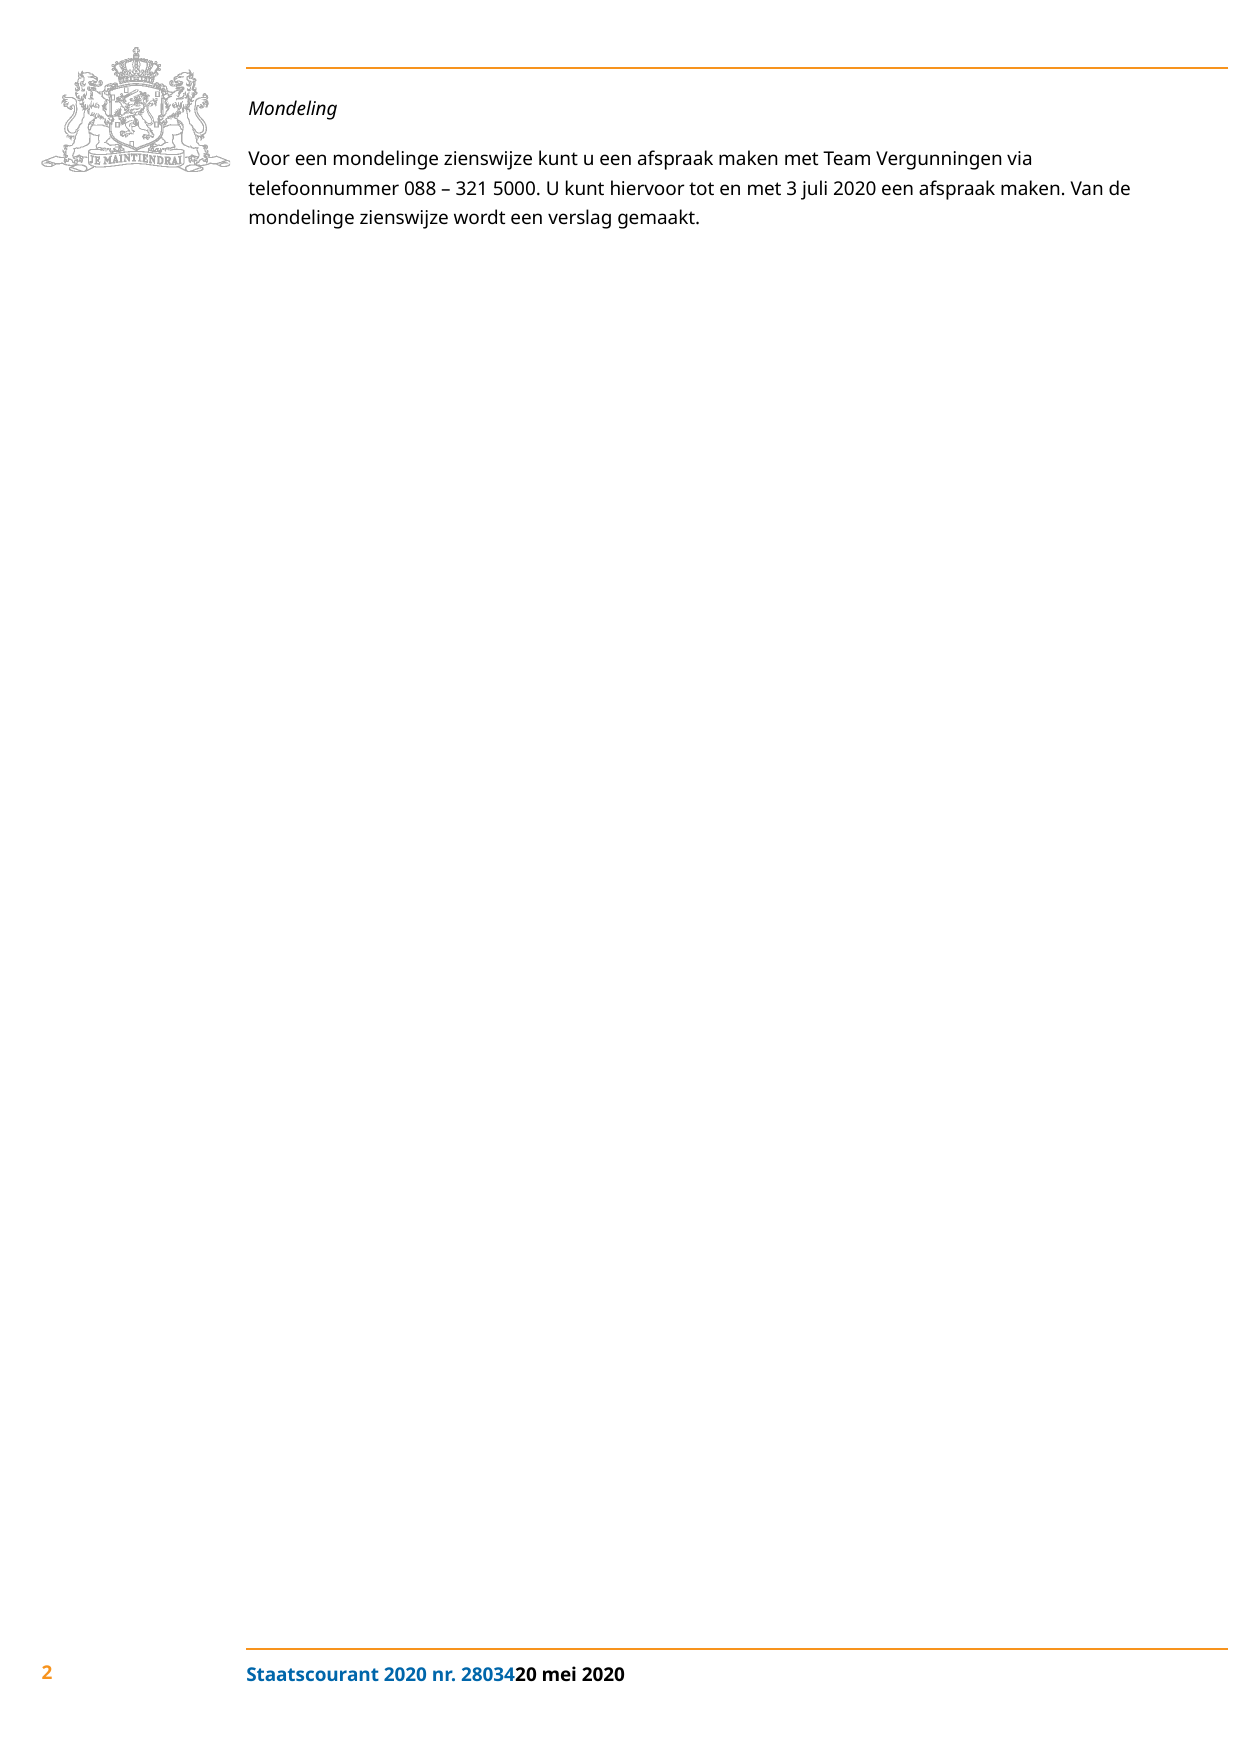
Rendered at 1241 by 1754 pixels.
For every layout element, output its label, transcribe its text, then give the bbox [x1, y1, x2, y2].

picture [41, 47, 231, 172]
text Voor een mondelinge zienswijze kunt u een afspraak maken met Team Vergunningen via telefoonnummer 088 – 321 5000. U kunt hiervoor tot en met 3 juli 2020 een afspraak maken. Van de mondelinge zienswijze wordt een verslag gemaakt. [248, 145, 1152, 230]
text Mondeling [248, 95, 1152, 121]
